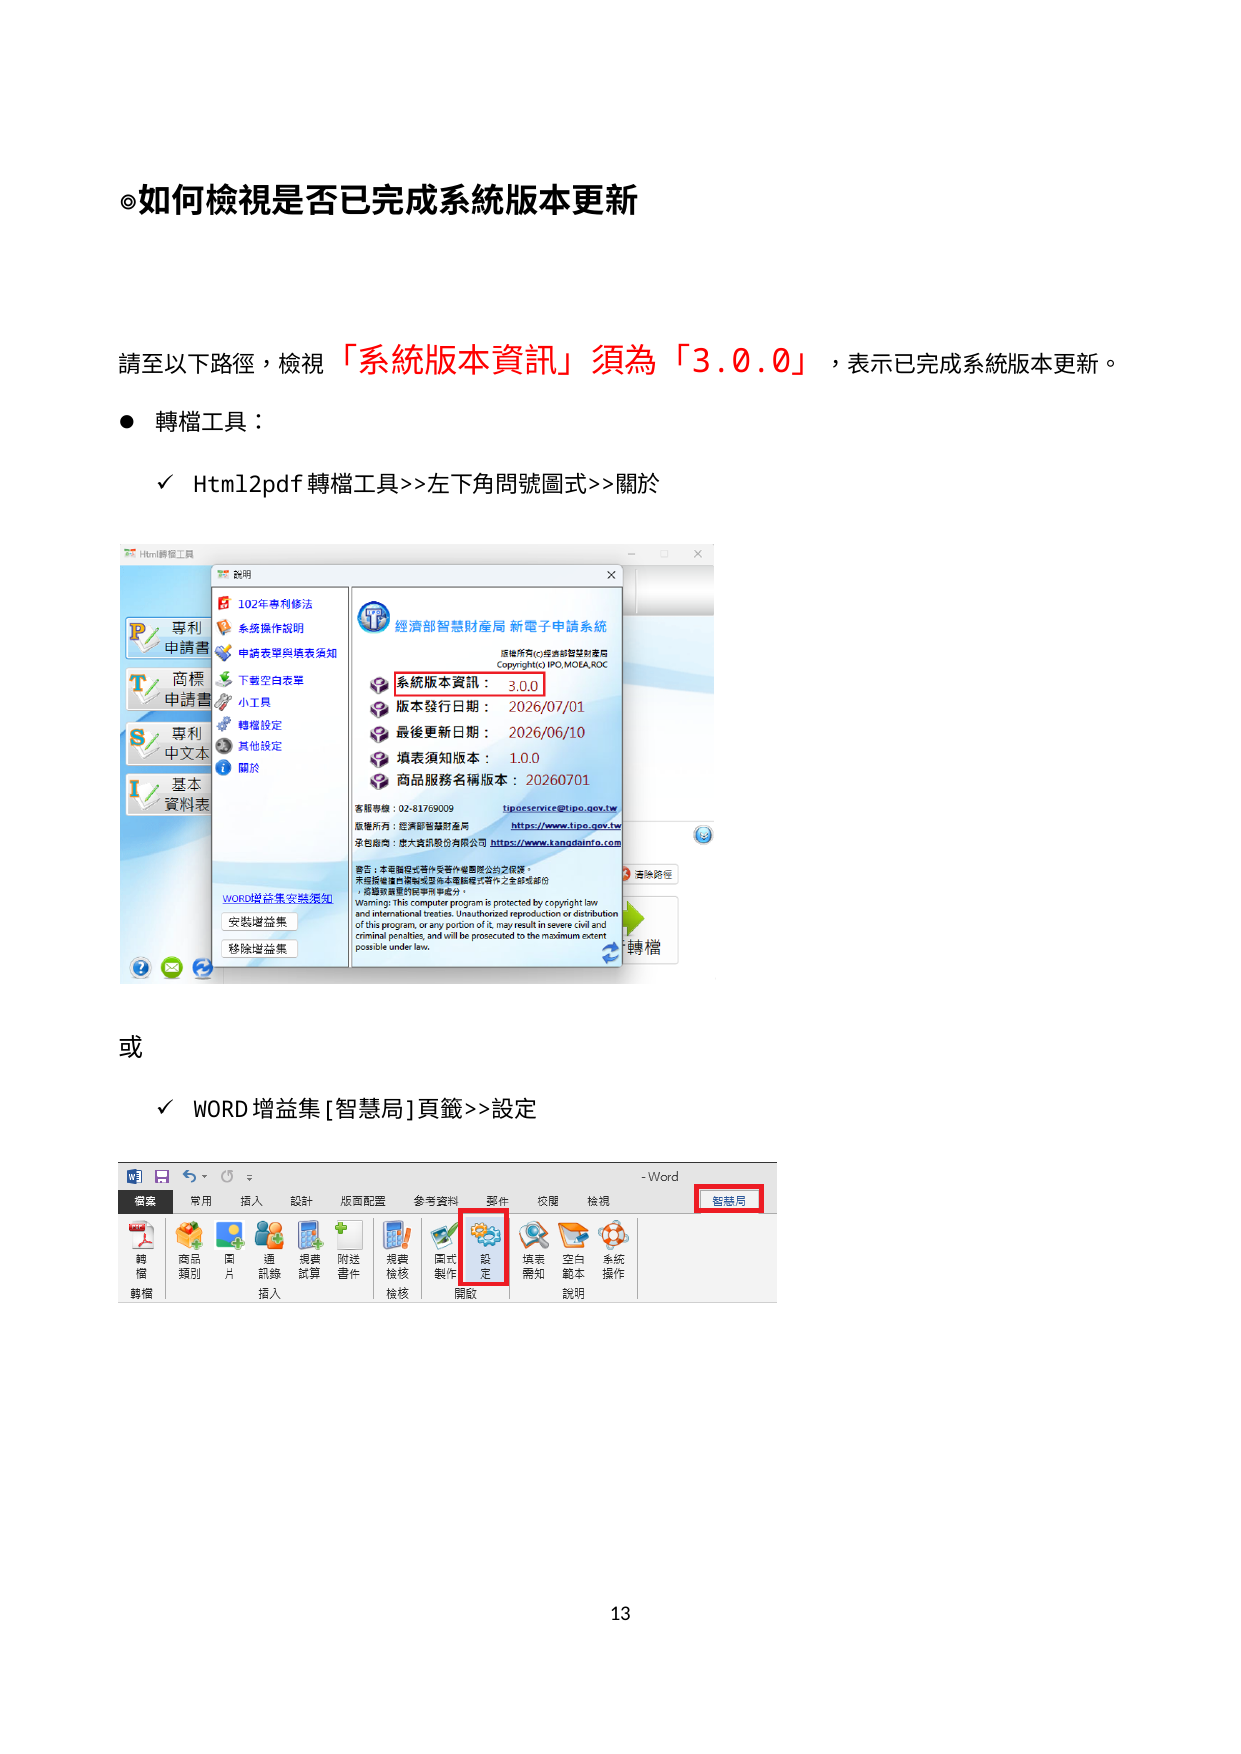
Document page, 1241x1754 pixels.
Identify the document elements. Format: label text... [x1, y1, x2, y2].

text 或 [118, 1003, 1122, 1066]
list Html2pdf轉檔工具>>左下角問號圖式>>關於 [156, 441, 1122, 503]
list 轉檔工具： [118, 378, 1122, 441]
subtitle ◎如何檢視是否已完成系統版本更新 [118, 157, 1122, 219]
list WORD增益集[智慧局]頁籤>>設定 [156, 1066, 1122, 1128]
text 請至以下路徑，檢視「系統版本資訊」須為「3.0.0」，表示已完成系統版本更新。 [118, 316, 1122, 378]
